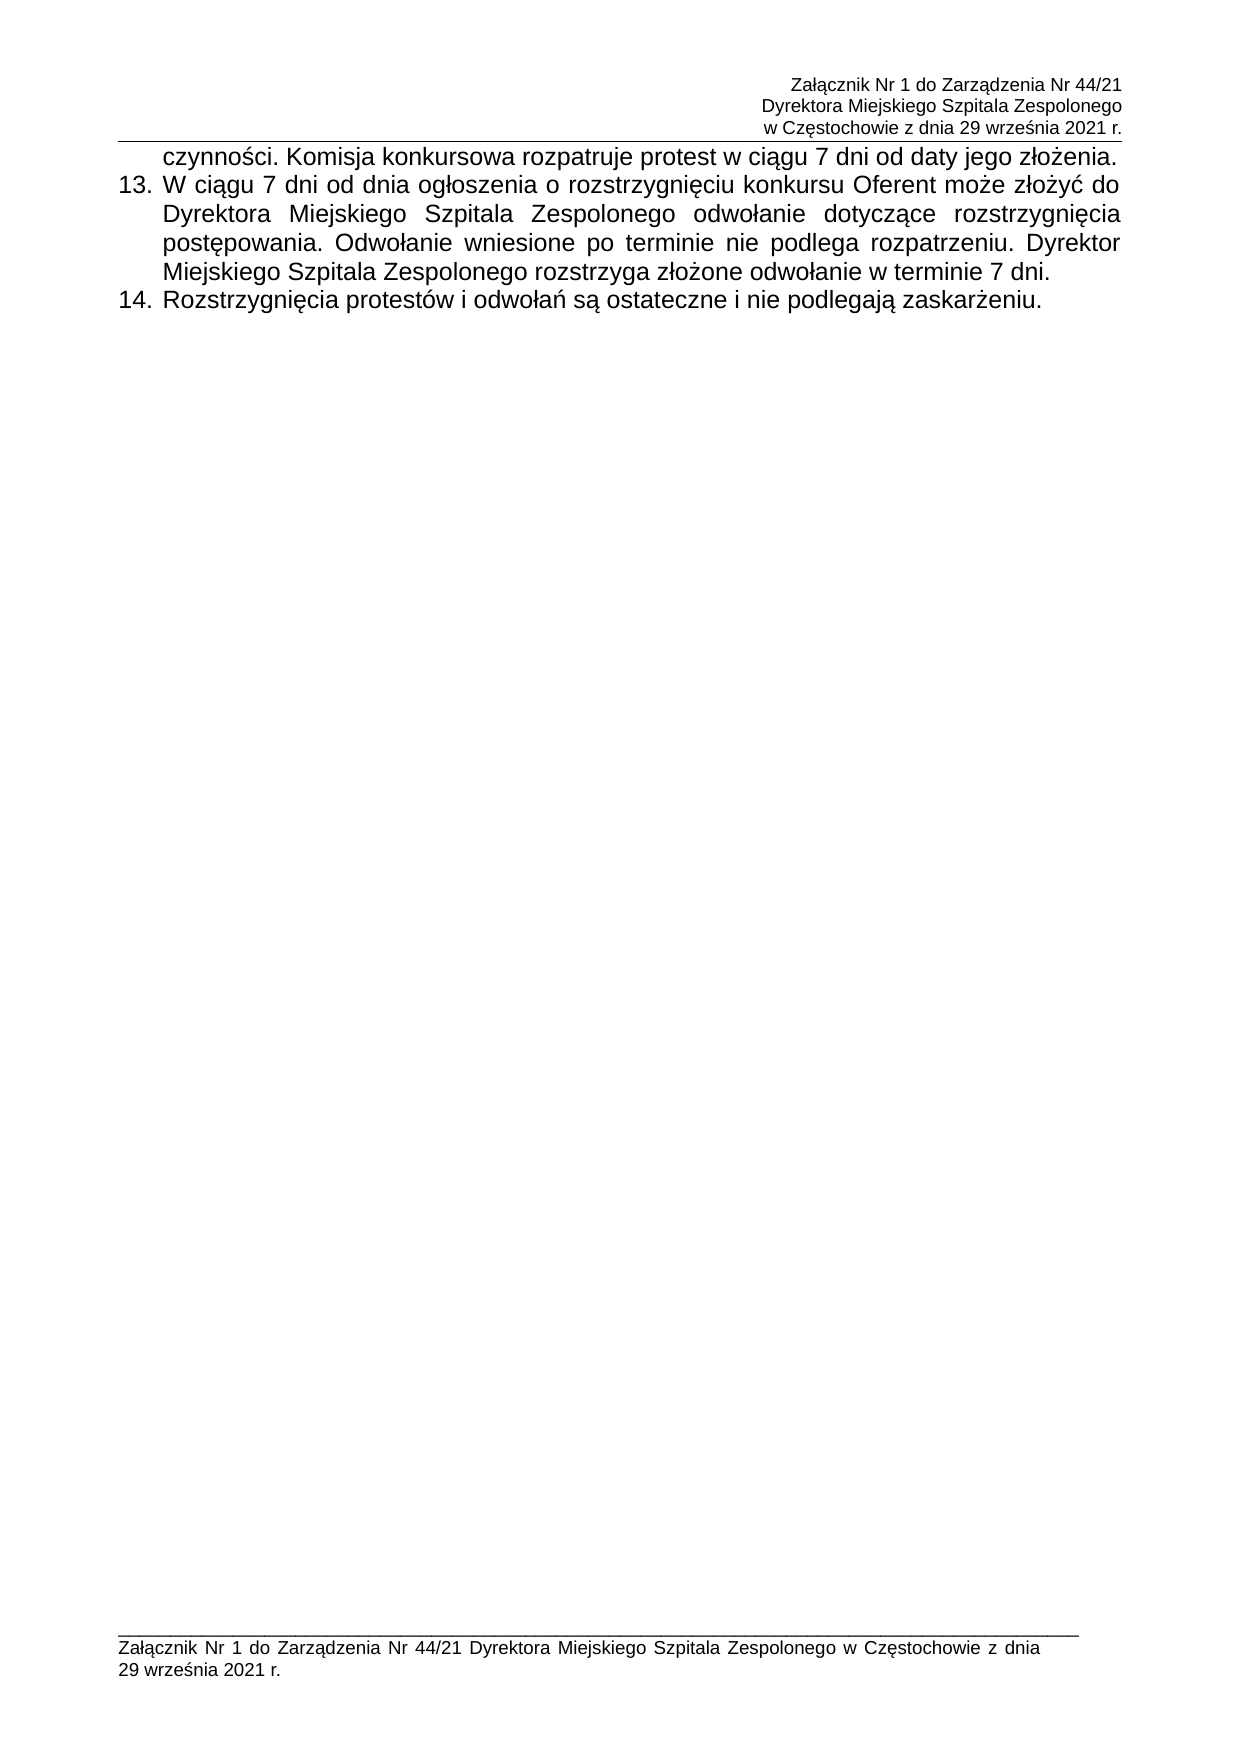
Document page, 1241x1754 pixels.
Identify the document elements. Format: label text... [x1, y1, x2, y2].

list Rozstrzygnięcia protestów i odwołań są ostateczne i nie podlegają zaskarżeniu. [118, 285, 1122, 314]
list czynności. Komisja konkursowa rozpatruje protest w ciągu 7 dni od daty jego złożenia. [118, 142, 1122, 170]
list W ciągu 7 dni od dnia ogłoszenia o rozstrzygnięciu konkursu Oferent może złożyć do Dyrektora Miejskiego Szpitala Zespolonego odwołanie dotyczące rozstrzygnięcia postępowania. Odwołanie wniesione po terminie nie podlega rozpatrzeniu. Dyrektor Miejskiego Szpitala Zespolonego rozstrzyga złożone odwołanie w terminie 7 dni. [118, 170, 1122, 285]
